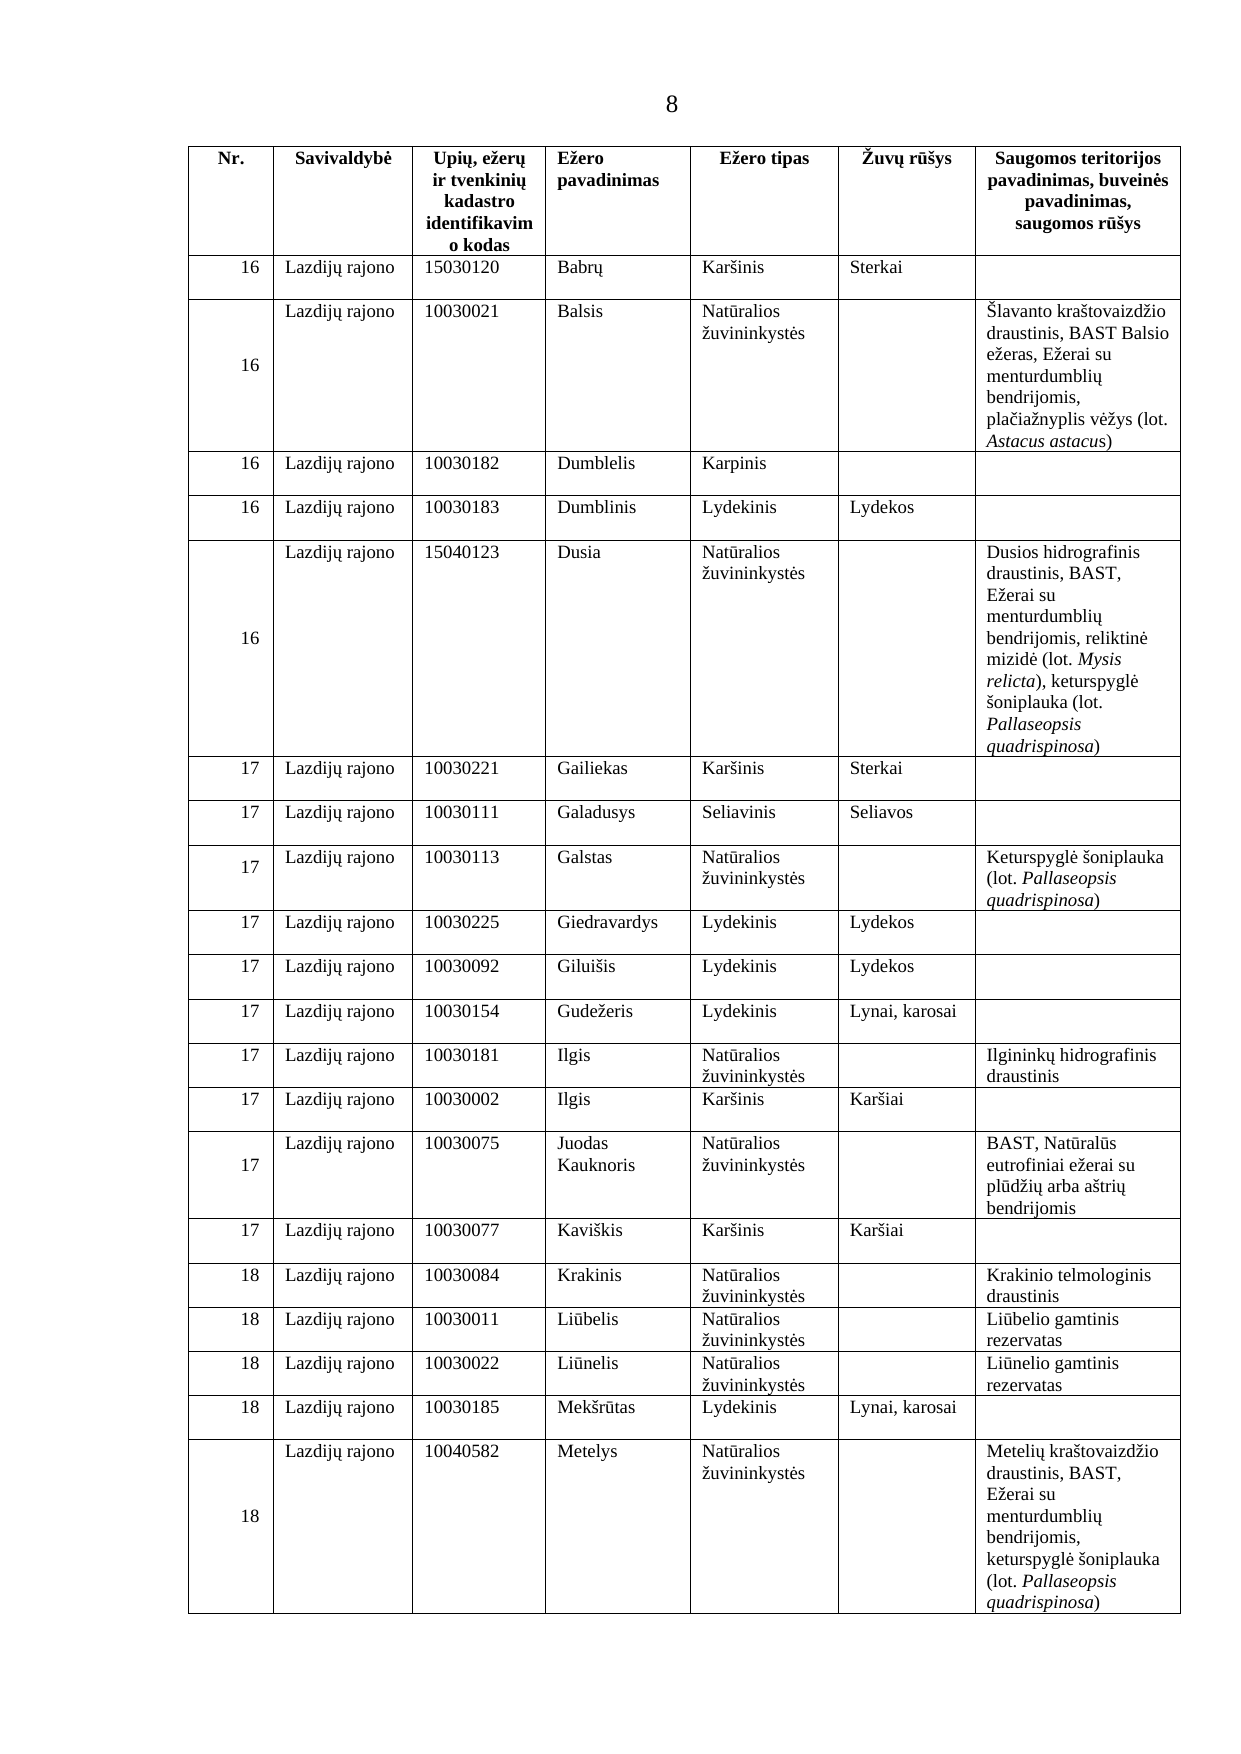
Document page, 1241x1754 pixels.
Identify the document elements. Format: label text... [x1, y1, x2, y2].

table_cell 10030183 [413, 496, 545, 539]
table_cell Lynai, karosai [839, 1000, 975, 1043]
table_cell [976, 801, 1180, 844]
table_cell 176. [189, 1044, 273, 1087]
table_cell [976, 1219, 1180, 1262]
table_cell [976, 955, 1180, 998]
table_cell [839, 846, 975, 910]
table_cell 165. [189, 256, 273, 299]
table_cell Lydekinis [691, 496, 838, 539]
table_cell Lydekinis [691, 911, 838, 954]
table_cell 173. [189, 911, 273, 954]
table_cell 10030022 [413, 1352, 545, 1395]
table_cell Lydekinis [691, 1396, 838, 1439]
table_cell Lazdijų rajono [274, 1352, 412, 1395]
table_cell Liūbelio gamtinis rezervatas [976, 1308, 1180, 1351]
table_cell Balsis [546, 300, 690, 451]
table_cell 15030120 [413, 256, 545, 299]
table_cell 168. [189, 496, 273, 539]
table_cell [976, 757, 1180, 800]
table_cell Natūralios žuvininkystės [691, 1044, 838, 1087]
table_cell 10030002 [413, 1088, 545, 1131]
table_cell Metelių kraštovaizdžio draustinis, BAST, Ežerai su menturdumblių bendrijomis, keturspyglė šoniplauka (lot. Pallaseopsis quadrispinosa) [976, 1440, 1180, 1613]
table_cell [839, 541, 975, 756]
table_cell Dusia [546, 541, 690, 756]
table_cell [976, 911, 1180, 954]
table_cell Juodas Kauknoris [546, 1132, 690, 1218]
table_cell Šlavanto kraštovaizdžio draustinis, BAST Balsio ežeras, Ežerai su menturdumblių bendrijomis, plačiažnyplis vėžys (lot. Astacus astacus) [976, 300, 1180, 451]
table_cell [839, 1352, 975, 1395]
table_cell Lazdijų rajono [274, 955, 412, 998]
table_cell Lydekos [839, 955, 975, 998]
table_cell Sterkai [839, 256, 975, 299]
table_cell Galadusys [546, 801, 690, 844]
table_cell 172. [189, 846, 273, 910]
table_cell Giluišis [546, 955, 690, 998]
table_cell 179. [189, 1219, 273, 1262]
table_cell [976, 452, 1180, 495]
table_cell [976, 1000, 1180, 1043]
table_cell Lazdijų rajono [274, 1000, 412, 1043]
table_cell Natūralios žuvininkystės [691, 1440, 838, 1613]
table_cell Babrų [546, 256, 690, 299]
table_cell Karšinis [691, 1088, 838, 1131]
table_cell Karšinis [691, 1219, 838, 1262]
table_cell 184. [189, 1440, 273, 1613]
table_cell Karpinis [691, 452, 838, 495]
table_cell Lydekinis [691, 955, 838, 998]
table_header Ežero pavadinimas [546, 147, 690, 255]
table_cell 166. [189, 300, 273, 451]
table_cell 175. [189, 1000, 273, 1043]
table_cell Lazdijų rajono [274, 1440, 412, 1613]
table_cell Sterkai [839, 757, 975, 800]
table_cell Lazdijų rajono [274, 1219, 412, 1262]
table_cell 10030111 [413, 801, 545, 844]
table_cell 10030021 [413, 300, 545, 451]
table_cell Lynai, karosai [839, 1396, 975, 1439]
table_cell 10030154 [413, 1000, 545, 1043]
table_cell 171. [189, 801, 273, 844]
table_cell Lydekos [839, 911, 975, 954]
table_cell Lazdijų rajono [274, 1308, 412, 1351]
table_cell 178. [189, 1132, 273, 1218]
table_cell [839, 1264, 975, 1307]
table_cell Mekšrūtas [546, 1396, 690, 1439]
table_cell Lazdijų rajono [274, 1044, 412, 1087]
table_cell Karšiai [839, 1219, 975, 1262]
table_header Saugomos teritorijos pavadinimas, buveinės pavadinimas, saugomos rūšys [976, 147, 1180, 255]
table_cell Keturspyglė šoniplauka (lot. Pallaseopsis quadrispinosa) [976, 846, 1180, 910]
table_cell Ilgininkų hidrografinis draustinis [976, 1044, 1180, 1087]
table_cell 174. [189, 955, 273, 998]
table_cell 15040123 [413, 541, 545, 756]
table_cell 10030225 [413, 911, 545, 954]
table_cell Seliavinis [691, 801, 838, 844]
table_cell Natūralios žuvininkystės [691, 541, 838, 756]
table_cell Gudežeris [546, 1000, 690, 1043]
table_cell [839, 1132, 975, 1218]
table_cell 10040582 [413, 1440, 545, 1613]
table_cell Karšinis [691, 256, 838, 299]
table_cell [839, 1440, 975, 1613]
table_cell [839, 1044, 975, 1087]
table_cell Krakinis [546, 1264, 690, 1307]
table_cell Lazdijų rajono [274, 452, 412, 495]
table_cell 183. [189, 1396, 273, 1439]
table_cell Natūralios žuvininkystės [691, 1264, 838, 1307]
table_cell Dumblinis [546, 496, 690, 539]
table_cell Galstas [546, 846, 690, 910]
table_cell Liūnelis [546, 1352, 690, 1395]
table_cell Liūbelis [546, 1308, 690, 1351]
table_cell 10030084 [413, 1264, 545, 1307]
table_cell 180. [189, 1264, 273, 1307]
table_cell [976, 1088, 1180, 1131]
table_cell Lazdijų rajono [274, 1396, 412, 1439]
table_cell 10030182 [413, 452, 545, 495]
table_cell BAST, Natūralūs eutrofiniai ežerai su plūdžių arba aštrių bendrijomis [976, 1132, 1180, 1218]
table_header Upių, ežerų ir tvenkinių kadastro identifikavimo kodas [413, 147, 545, 255]
table_cell Giedravardys [546, 911, 690, 954]
table_cell Natūralios žuvininkystės [691, 300, 838, 451]
table_cell 177. [189, 1088, 273, 1131]
table_cell [839, 300, 975, 451]
table_cell Krakinio telmologinis draustinis [976, 1264, 1180, 1307]
table_cell Natūralios žuvininkystės [691, 1132, 838, 1218]
table_cell Natūralios žuvininkystės [691, 1352, 838, 1395]
table_cell 10030075 [413, 1132, 545, 1218]
table_header Savivaldybė [274, 147, 412, 255]
table_cell Dumblelis [546, 452, 690, 495]
table_cell Lydekos [839, 496, 975, 539]
table_cell Dusios hidrografinis draustinis, BAST, Ežerai su menturdumblių bendrijomis, reliktinė mizidė (lot. Mysis relicta), keturspyglė šoniplauka (lot. Pallaseopsis quadrispinosa) [976, 541, 1180, 756]
table_cell [976, 496, 1180, 539]
table_cell 182. [189, 1352, 273, 1395]
table_cell Lazdijų rajono [274, 541, 412, 756]
table_cell [976, 256, 1180, 299]
table_cell 10030011 [413, 1308, 545, 1351]
table_cell [839, 1308, 975, 1351]
table_cell Lazdijų rajono [274, 496, 412, 539]
table_cell Lazdijų rajono [274, 256, 412, 299]
table_cell Lazdijų rajono [274, 1264, 412, 1307]
table_cell Kaviškis [546, 1219, 690, 1262]
table_cell Lazdijų rajono [274, 757, 412, 800]
table_cell Lydekinis [691, 1000, 838, 1043]
table_cell 10030221 [413, 757, 545, 800]
table_cell Lazdijų rajono [274, 846, 412, 910]
table_header Nr. [189, 147, 273, 255]
table_cell Karšiai [839, 1088, 975, 1131]
table_cell [839, 452, 975, 495]
table_cell Karšinis [691, 757, 838, 800]
table_cell 10030077 [413, 1219, 545, 1262]
table_cell Lazdijų rajono [274, 1132, 412, 1218]
table_cell 170. [189, 757, 273, 800]
table_cell Ilgis [546, 1088, 690, 1131]
table_cell Ilgis [546, 1044, 690, 1087]
table_cell Lazdijų rajono [274, 801, 412, 844]
table_cell Natūralios žuvininkystės [691, 1308, 838, 1351]
table_cell Gailiekas [546, 757, 690, 800]
table_cell 10030113 [413, 846, 545, 910]
table_cell Natūralios žuvininkystės [691, 846, 838, 910]
table_cell 10030181 [413, 1044, 545, 1087]
table_header Žuvų rūšys [839, 147, 975, 255]
table_cell [976, 1396, 1180, 1439]
table_header Ežero tipas [691, 147, 838, 255]
table_cell Seliavos [839, 801, 975, 844]
table_cell 10030092 [413, 955, 545, 998]
table_cell 167. [189, 452, 273, 495]
table_cell Lazdijų rajono [274, 300, 412, 451]
table_cell 10030185 [413, 1396, 545, 1439]
table_cell Liūnelio gamtinis rezervatas [976, 1352, 1180, 1395]
table_cell 181. [189, 1308, 273, 1351]
table_cell Lazdijų rajono [274, 1088, 412, 1131]
table_cell Metelys [546, 1440, 690, 1613]
table_cell Lazdijų rajono [274, 911, 412, 954]
table_cell 169. [189, 541, 273, 756]
